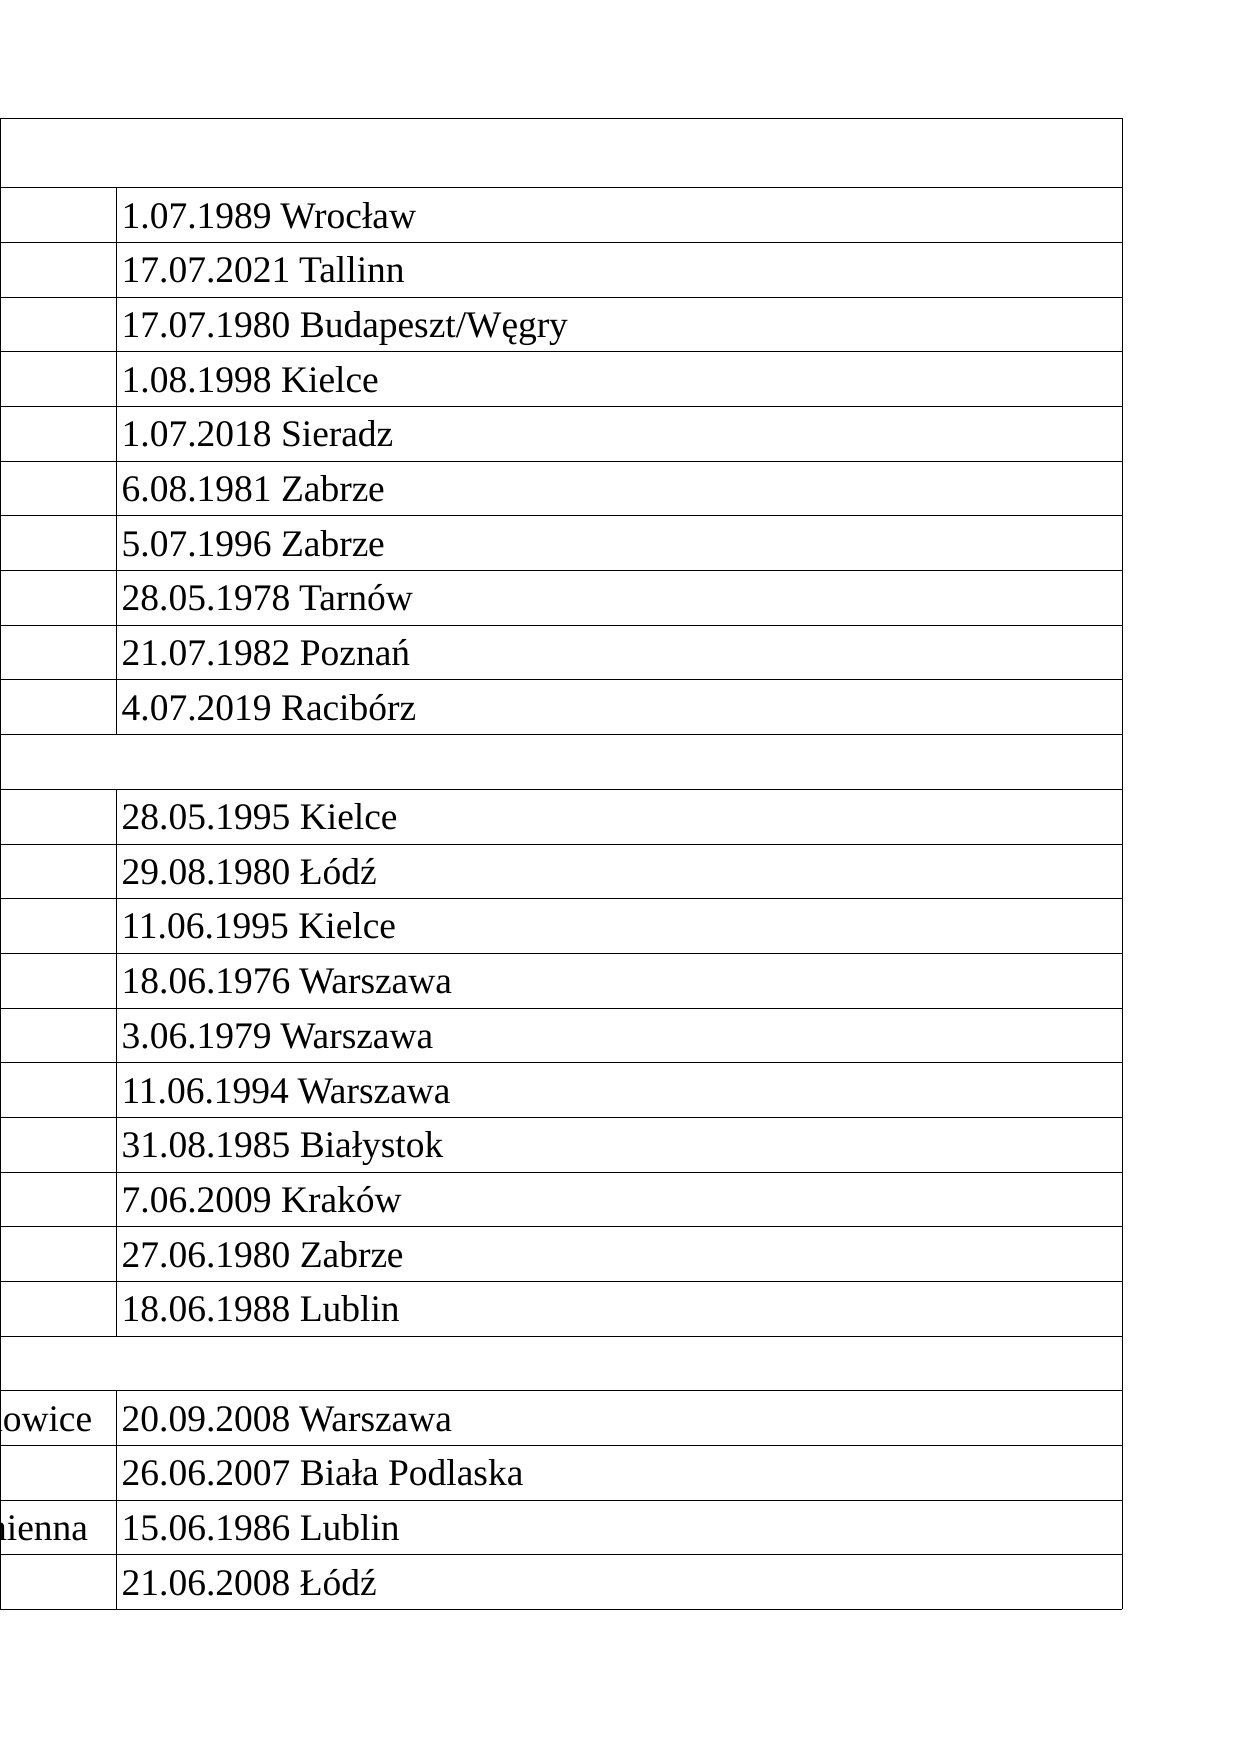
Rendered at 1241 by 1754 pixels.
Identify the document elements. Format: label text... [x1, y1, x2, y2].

table_cell 17.07.1980 Budapeszt/Węgry [117, 298, 1122, 351]
table_cell 27.06.1980 Zabrze [117, 1227, 1122, 1281]
table_cell Najlepsi zawodnicy w historii [1, 119, 1122, 187]
table_cell [1, 735, 1122, 789]
table_cell 17.07.2021 Tallinn [117, 243, 1122, 297]
table_cell 31.08.1985 Białystok [117, 1118, 1122, 1172]
table_cell Budowlani Kielce [1, 1227, 116, 1281]
table_cell KKL Kielce [1, 680, 116, 734]
table_cell KKL Kielce [1, 243, 116, 297]
table_cell 3.06.1979 Warszawa [117, 1009, 1122, 1062]
table_cell Łysogóry Kielce [1, 845, 116, 898]
table_cell 28.05.1978 Tarnów [117, 571, 1122, 625]
table_cell Granat Skarżysko-Kamienna [1, 1501, 116, 1554]
table_cell Nowi Kielce [1, 571, 116, 625]
table_cell Budowlani Kielce [1, 1282, 116, 1336]
table_cell 26.06.2007 Biała Podlaska [117, 1446, 1122, 1500]
table_cell KKL Kielce [1, 407, 116, 461]
table_cell Budowlani Kielce [1, 188, 116, 242]
table_cell 7.06.2009 Kraków [117, 1173, 1122, 1226]
table_cell Budowlani Kielce [1, 954, 116, 1007]
table_cell 29.08.1980 Łódź [117, 845, 1122, 898]
table_cell 21.06.2008 Łódź [117, 1555, 1122, 1609]
table_cell Budowlani Kielce [1, 899, 116, 953]
table_cell 11.06.1994 Warszawa [117, 1063, 1122, 1117]
table_cell Juventa-Kobex Starachowice [1, 1391, 116, 1445]
table_cell Budowlani Kielce [1, 298, 116, 351]
table_cell Budowlani Kielce [1, 462, 116, 515]
table_cell KKL Kielce [1, 1555, 116, 1609]
table_cell 5.07.1996 Zabrze [117, 516, 1122, 570]
table_cell 15.06.1986 Lublin [117, 1501, 1122, 1554]
table_cell 18.06.1988 Lublin [117, 1282, 1122, 1336]
table_cell 1.07.2018 Sieradz [117, 407, 1122, 461]
table_cell 20.09.2008 Warszawa [117, 1391, 1122, 1445]
table_cell Budowlani Kielce [1, 626, 116, 679]
table_cell 18.06.1976 Warszawa [117, 954, 1122, 1007]
table_cell KSZO Ostrowiec Św. [1, 1009, 116, 1062]
table_cell 28.05.1995 Kielce [117, 790, 1122, 843]
table_cell 1.08.1998 Kielce [117, 352, 1122, 406]
table_cell 1.07.1989 Wrocław [117, 188, 1122, 242]
table_cell 4.07.2019 Racibórz [117, 680, 1122, 734]
table_cell 21.07.1982 Poznań [117, 626, 1122, 679]
table_cell Trójka Sandomierz [1, 1173, 116, 1226]
table_cell 6.08.1981 Zabrze [117, 462, 1122, 515]
table_cell Budowlani Kielce [1, 1118, 116, 1172]
table_cell Budowlani Kielce [1, 790, 116, 843]
table_cell Budowlani Kielce [1, 352, 116, 406]
table_cell [1, 1337, 1122, 1390]
table_cell 11.06.1995 Kielce [117, 899, 1122, 953]
table_cell Budowlani Kielce [1, 1063, 116, 1117]
table_cell Olimp Końskie [1, 516, 116, 570]
table_cell WiR Łopuszno [1, 1446, 116, 1500]
